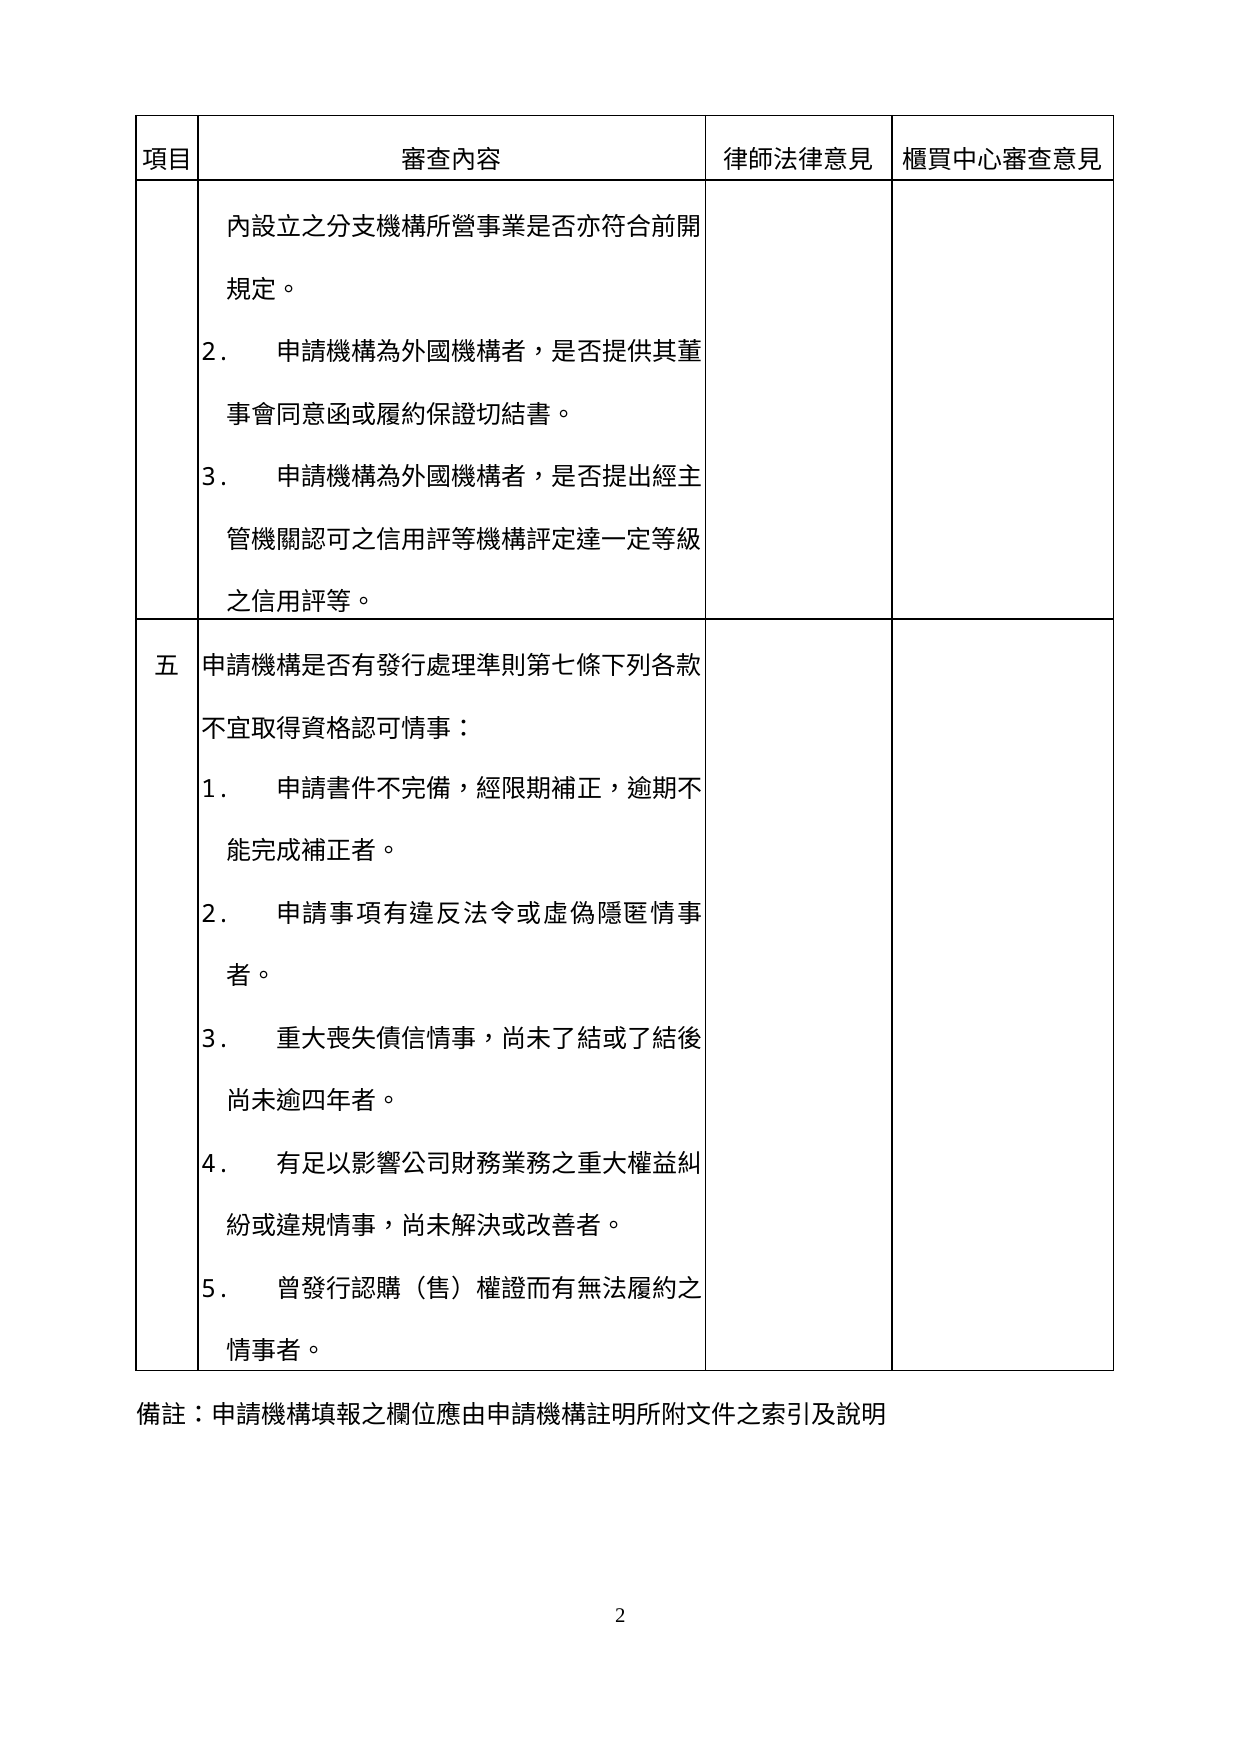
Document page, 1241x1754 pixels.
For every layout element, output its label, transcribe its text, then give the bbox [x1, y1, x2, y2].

table_cell [706, 181, 891, 618]
table_header 櫃買中心審查意見 [893, 116, 1113, 179]
table_cell 內設立之分支機構所營事業是否亦符合前開規定。 申請機構為外國機構者，是否提供其董事會同意函或履約保證切結書。 申請機構為外國機構者，是否提出經主管機關認可之信用評等機構評定達一定等級之信用評等。 [199, 181, 705, 618]
table_header 審查內容 [199, 116, 705, 179]
table_cell [706, 620, 891, 1369]
table_header 項目 [137, 116, 197, 179]
table_cell 五 [137, 620, 197, 1369]
table_cell [893, 181, 1113, 618]
table_cell [137, 181, 197, 618]
text 備註：申請機構填報之欄位應由申請機構註明所附文件之索引及說明 [136, 1371, 1104, 1433]
table_cell [893, 620, 1113, 1369]
table_header 律師法律意見 [706, 116, 891, 179]
table_cell 申請機構是否有發行處理準則第七條下列各款不宜取得資格認可情事： 申請書件不完備，經限期補正，逾期不能完成補正者。 申請事項有違反法令或虛偽隱匿情事者。 重大喪失債信情事，尚未了結或了結後尚未逾四年者。 有足以影響公司財務業務之重大權益糾紛或違規情事，尚未解決或改善者。 曾發行認購（售）權證而有無法履約之情事者。 [199, 620, 705, 1369]
